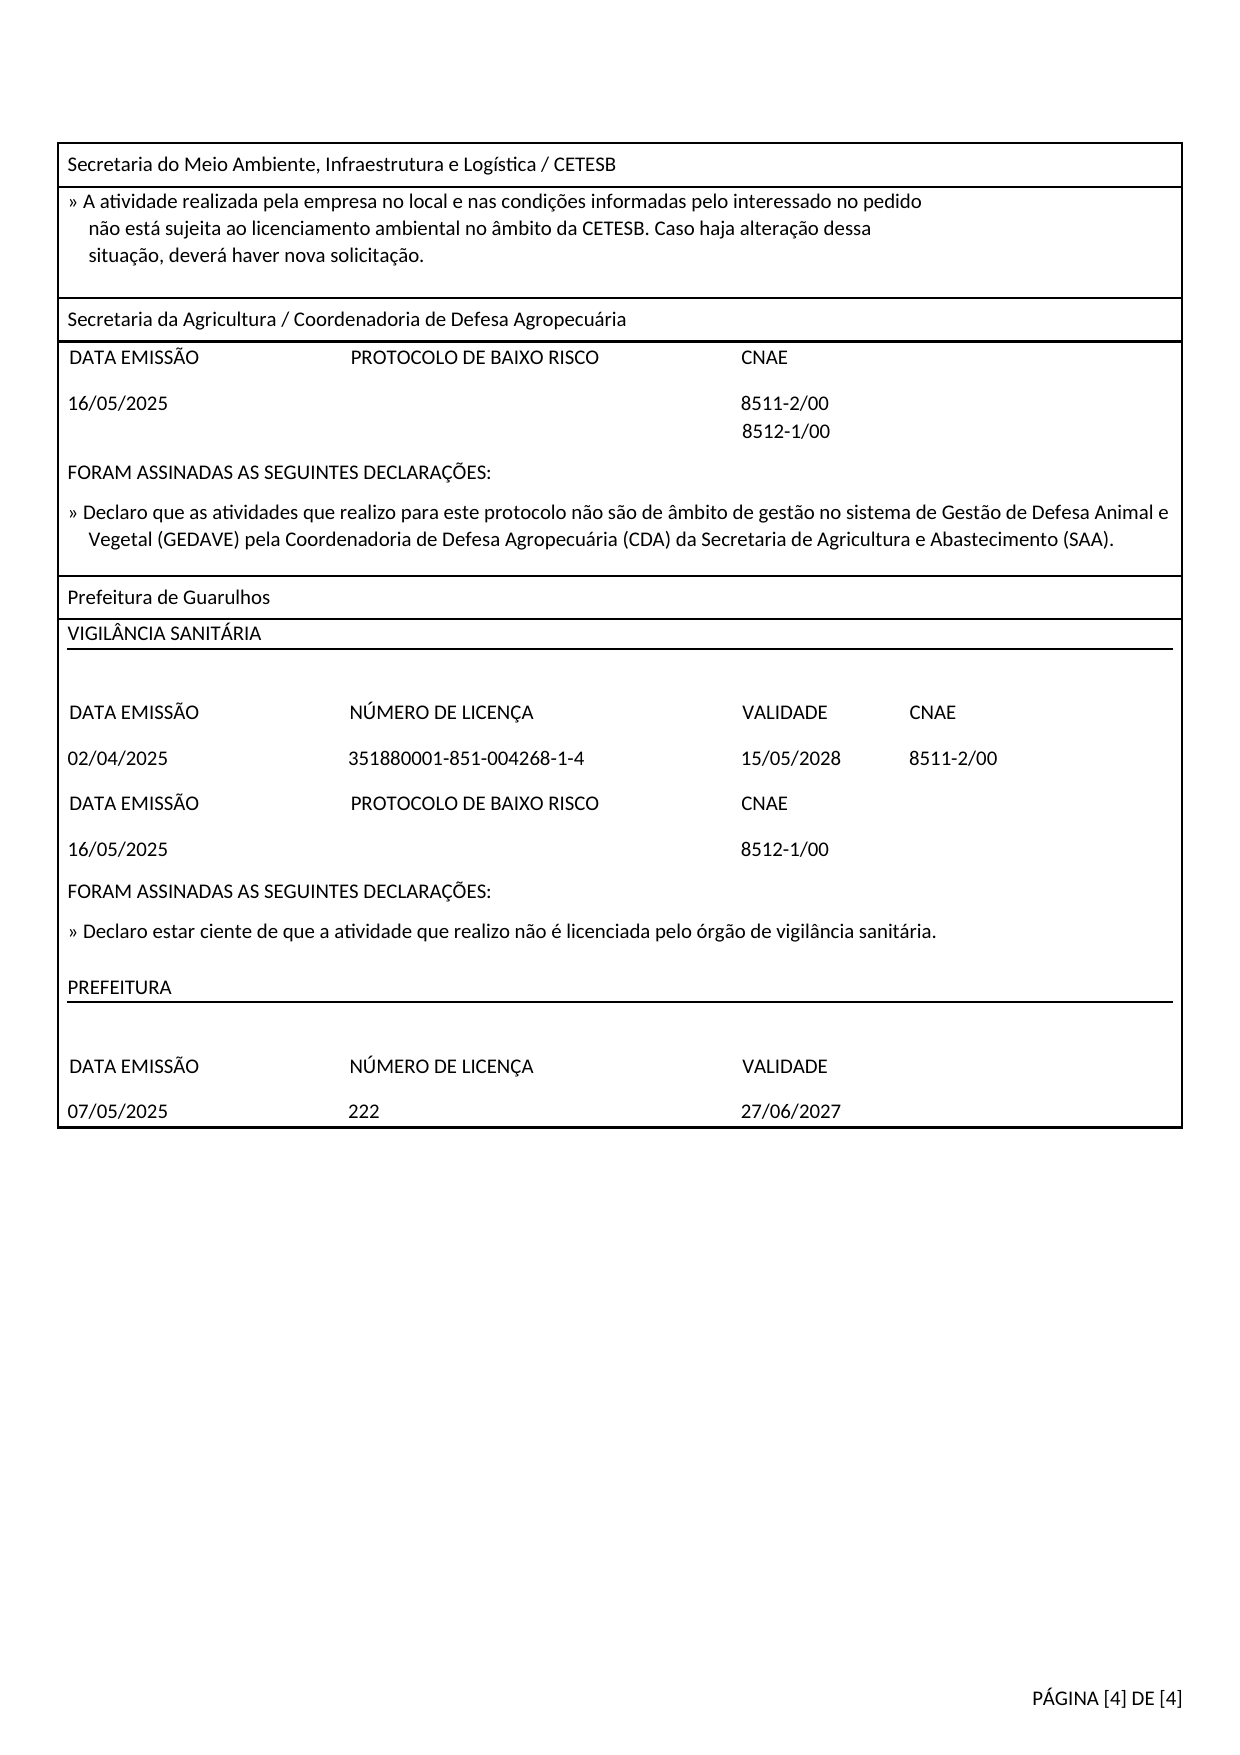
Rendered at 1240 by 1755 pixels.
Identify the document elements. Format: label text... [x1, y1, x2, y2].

table_header Secretaria do Meio Ambiente, Infraestrutura e Logística / CETESB [59, 144, 1181, 186]
table_cell Secretaria da Agricultura / Coordenadoria de Defesa Agropecuária [59, 299, 1181, 340]
table_cell DATA EMISSÃO PROTOCOLO DE BAIXO RISCO CNAE 16/05/2025 8511-2/00 8512-1/00 FORAM ASSINADAS AS SEGUINTES DECLARAÇÕES: » Declaro que as atividades que realizo para este protocolo não são de âmbito de gestão no sistema de Gestão de Defesa Animal e Vegetal (GEDAVE) pela Coordenadoria de Defesa Agropecuária (CDA) da Secretaria de Agricultura e Abastecimento (SAA). [59, 343, 1181, 574]
table_cell VIGILÂNCIA SANITÁRIA DATA EMISSÃO NÚMERO DE LICENÇA VALIDADE CNAE 02/04/2025 351880001-851-004268-1-4 15/05/2028 8511-2/00 DATA EMISSÃO PROTOCOLO DE BAIXO RISCO CNAE 16/05/2025 8512-1/00 FORAM ASSINADAS AS SEGUINTES DECLARAÇÕES: » Declaro estar ciente de que a atividade que realizo não é licenciada pelo órgão de vigilância sanitária. PREFEITURA DATA EMISSÃO NÚMERO DE LICENÇA VALIDADE 07/05/2025 222 27/06/2027 [59, 620, 1181, 1126]
table_cell » A atividade realizada pela empresa no local e nas condições informadas pelo interessado no pedido não está sujeita ao licenciamento ambiental no âmbito da CETESB. Caso haja alteração dessa situação, deverá haver nova solicitação. [59, 188, 1181, 297]
table_cell Prefeitura de Guarulhos [59, 577, 1181, 618]
